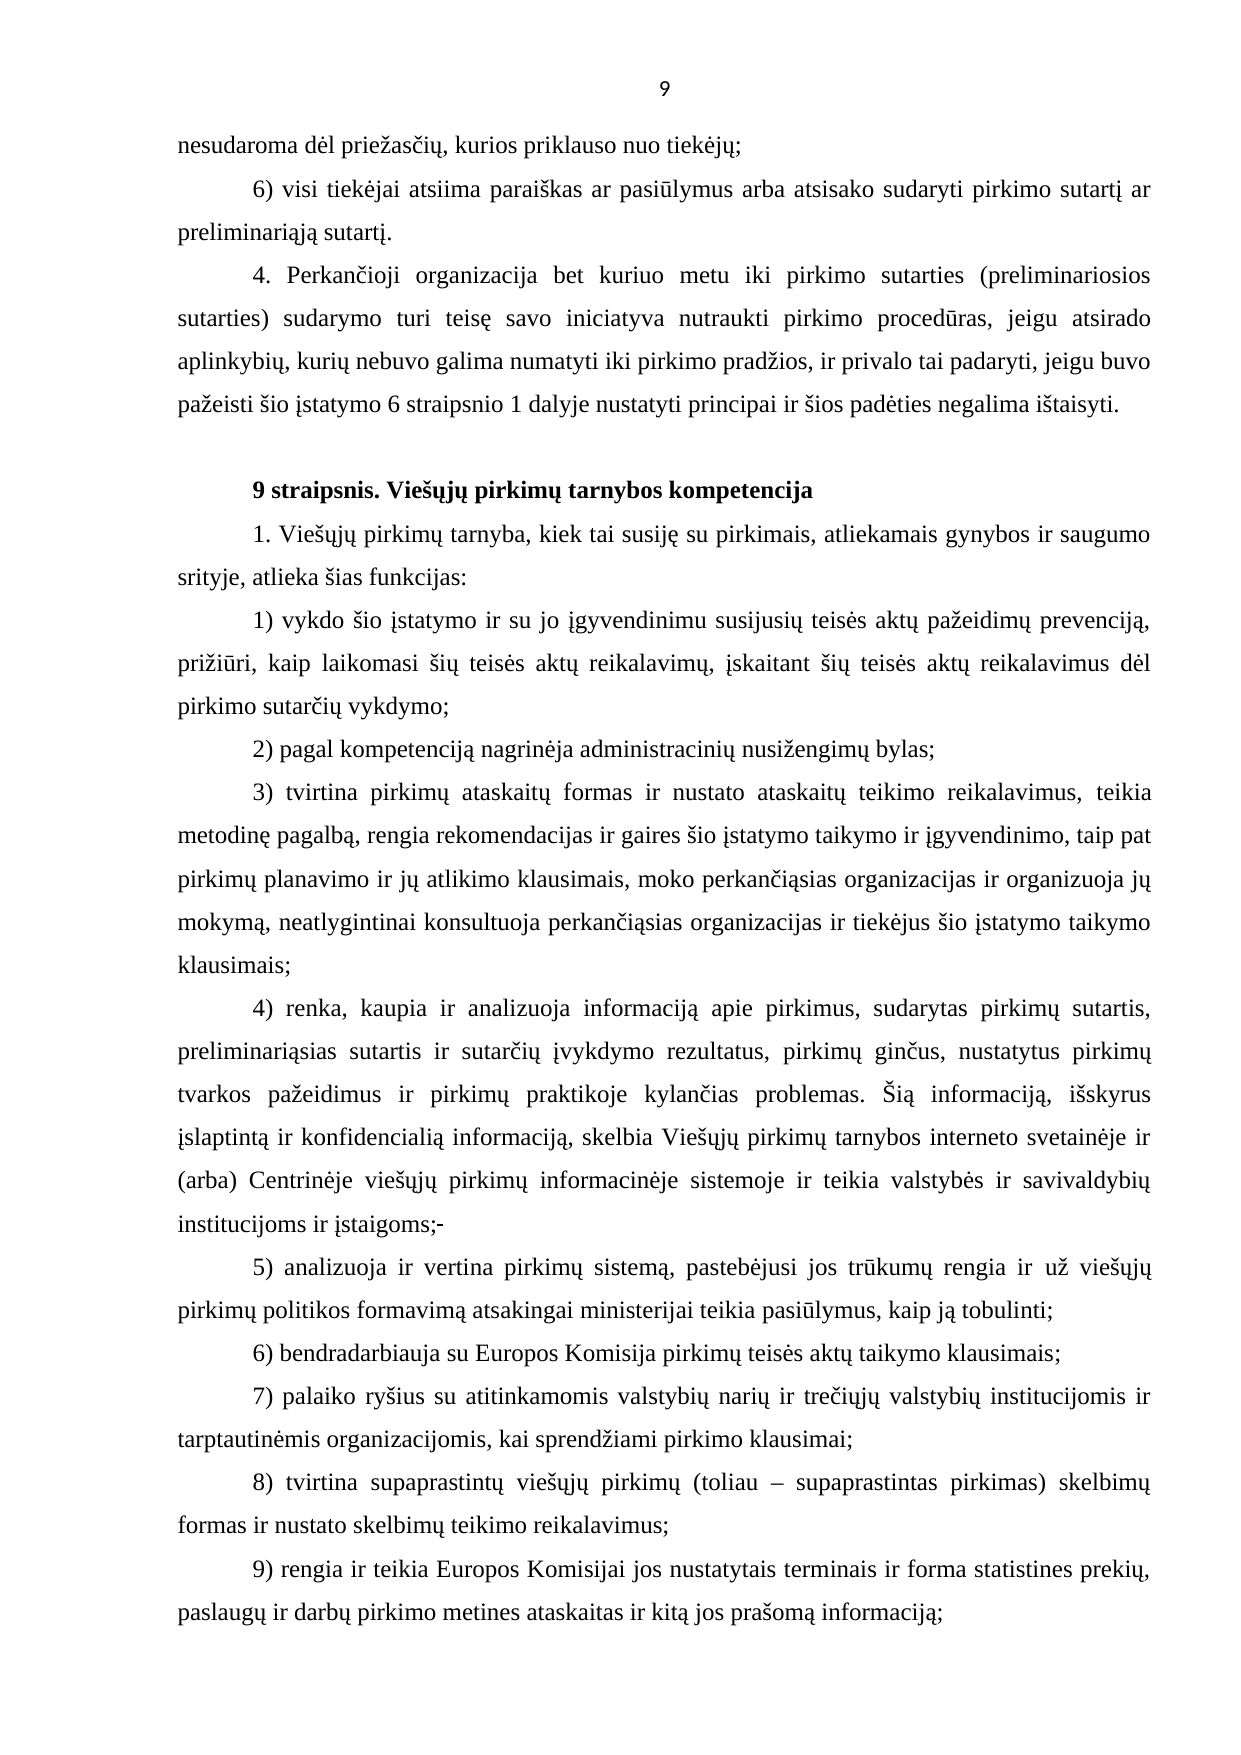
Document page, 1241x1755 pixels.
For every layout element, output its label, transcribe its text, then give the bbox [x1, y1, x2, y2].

text 6) bendradarbiauja su Europos Komisija pirkimų teisės aktų taikymo klausimais; [177, 1338, 1152, 1367]
text 3) tvirtina pirkimų ataskaitų formas ir nustato ataskaitų teikimo reikalavimus, teikia metodinę pagalbą, rengia rekomendacijas ir gaires šio įstatymo taikymo ir įgyvendinimo, taip pat pirkimų planavimo ir jų atlikimo klausimais, moko perkančiąsias organizacijas ir organizuoja jų mokymą, neatlygintinai konsultuoja perkančiąsias organizacijas ir tiekėjus šio įstatymo taikymo klausimais; [177, 777, 1152, 979]
text 4) renka, kaupia ir analizuoja informaciją apie pirkimus, sudarytas pirkimų sutartis, preliminariąsias sutartis ir sutarčių įvykdymo rezultatus, pirkimų ginčus, nustatytus pirkimų tvarkos pažeidimus ir pirkimų praktikoje kylančias problemas. Šią informaciją, išskyrus įslaptintą ir konfidencialią informaciją, skelbia Viešųjų pirkimų tarnybos interneto svetainėje ir (arba) Centrinėje viešųjų pirkimų informacinėje sistemoje ir teikia valstybės ir savivaldybių institucijoms ir įstaigoms; [177, 993, 1152, 1237]
text 1. Viešųjų pirkimų tarnyba, kiek tai susiję su pirkimais, atliekamais gynybos ir saugumo srityje, atlieka šias funkcijas: [177, 519, 1152, 591]
text 6) visi tiekėjai atsiima paraiškas ar pasiūlymus arba atsisako sudaryti pirkimo sutartį ar preliminariąją sutartį. [177, 174, 1152, 246]
text 1) vykdo šio įstatymo ir su jo įgyvendinimu susijusių teisės aktų pažeidimų prevenciją, prižiūri, kaip laikomasi šių teisės aktų reikalavimų, įskaitant šių teisės aktų reikalavimus dėl pirkimo sutarčių vykdymo; [177, 605, 1152, 720]
text 8) tvirtina supaprastintų viešųjų pirkimų (toliau – supaprastintas pirkimas) skelbimų formas ir nustato skelbimų teikimo reikalavimus; [177, 1467, 1152, 1539]
text 4. Perkančioji organizacija bet kuriuo metu iki pirkimo sutarties (preliminariosios sutarties) sudarymo turi teisę savo iniciatyva nutraukti pirkimo procedūras, jeigu atsirado aplinkybių, kurių nebuvo galima numatyti iki pirkimo pradžios, ir privalo tai padaryti, jeigu buvo pažeisti šio įstatymo 6 straipsnio 1 dalyje nustatyti principai ir šios padėties negalima ištaisyti. [177, 260, 1152, 418]
text 9) rengia ir teikia Europos Komisijai jos nustatytais terminais ir forma statistines prekių, paslaugų ir darbų pirkimo metines ataskaitas ir kitą jos prašomą informaciją; [177, 1554, 1152, 1626]
text nesudaroma dėl priežasčių, kurios priklauso nuo tiekėjų; [177, 131, 1152, 159]
text 2) pagal kompetenciją nagrinėja administracinių nusižengimų bylas; [177, 734, 1152, 763]
text 9 straipsnis. Viešųjų pirkimų tarnybos kompetencija [177, 476, 1152, 504]
text 7) palaiko ryšius su atitinkamomis valstybių narių ir trečiųjų valstybių institucijomis ir tarptautinėmis organizacijomis, kai sprendžiami pirkimo klausimai; [177, 1381, 1152, 1453]
text 5) analizuoja ir vertina pirkimų sistemą, pastebėjusi jos trūkumų rengia ir už viešųjų pirkimų politikos formavimą atsakingai ministerijai teikia pasiūlymus, kaip ją tobulinti; [177, 1252, 1152, 1324]
